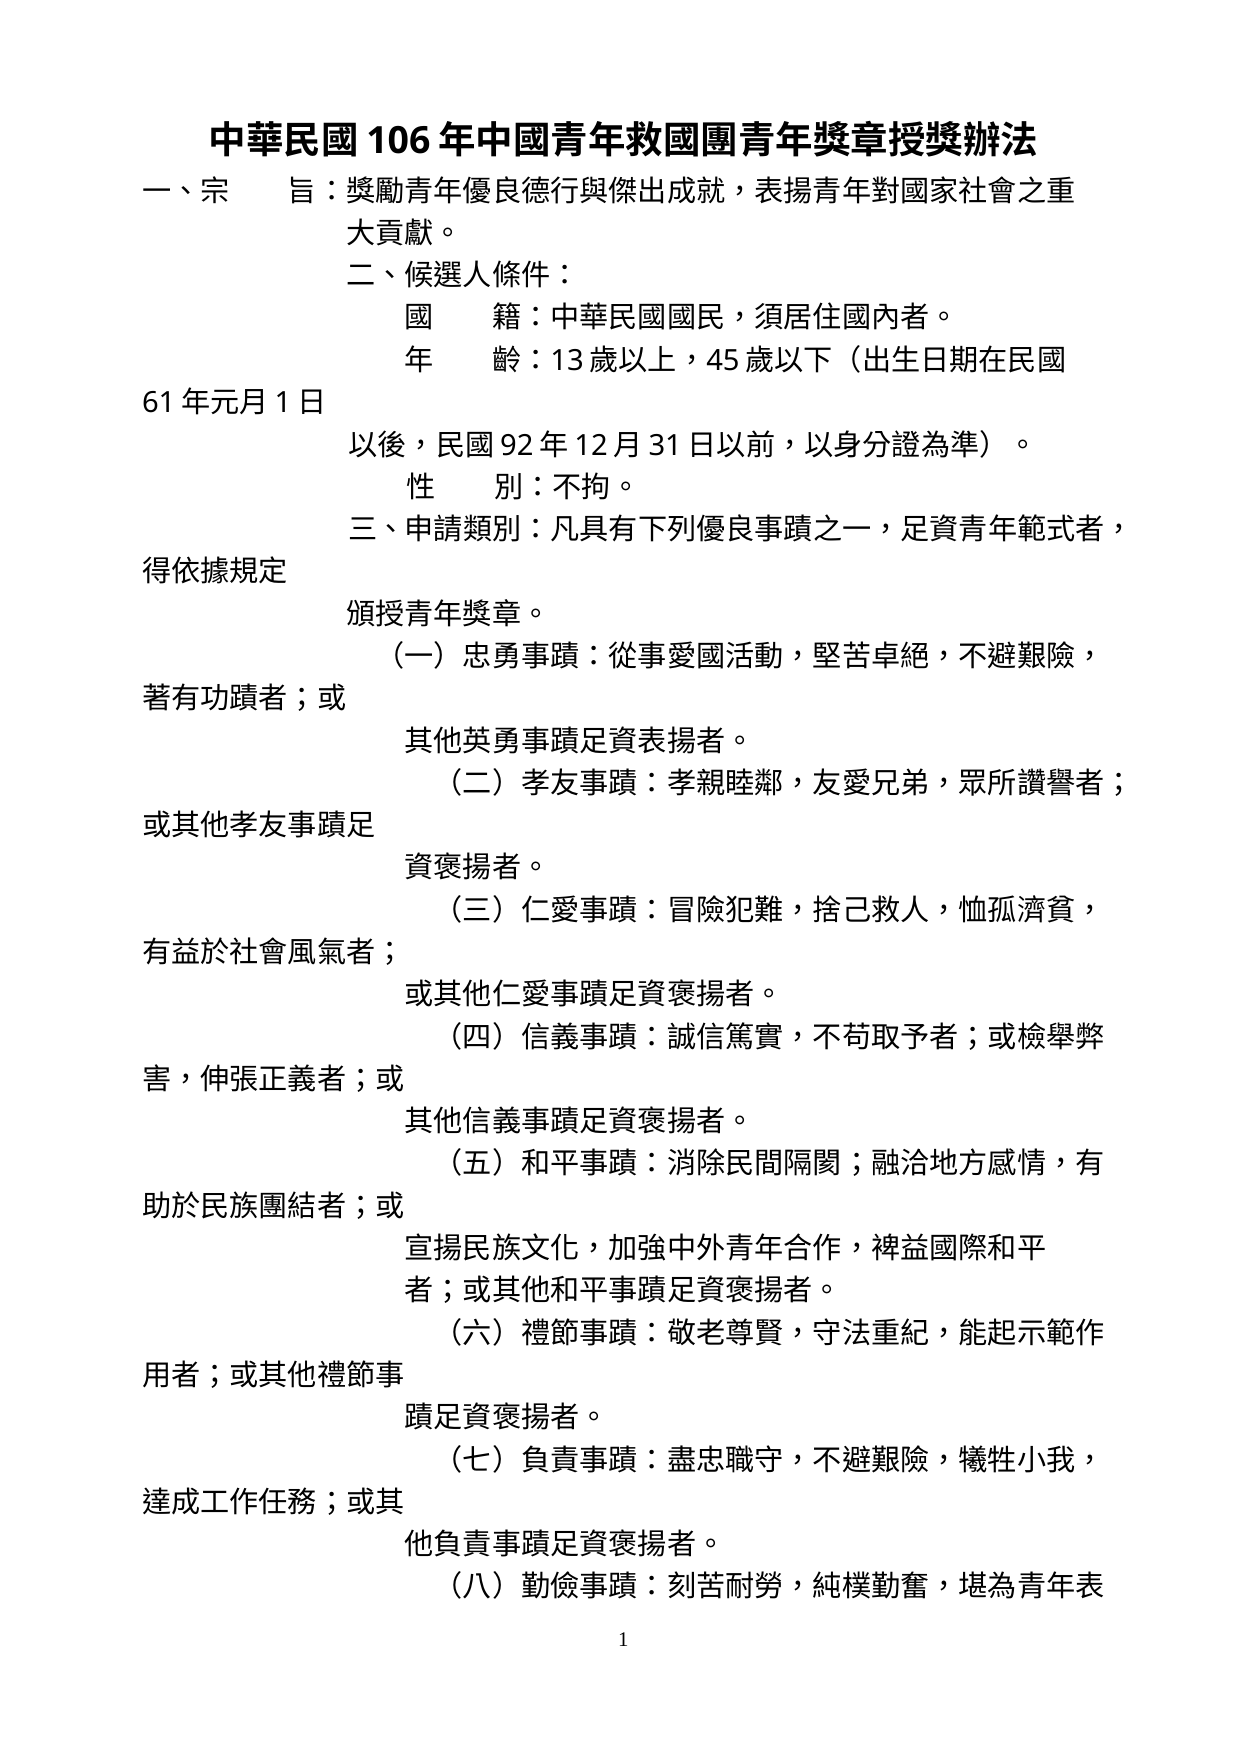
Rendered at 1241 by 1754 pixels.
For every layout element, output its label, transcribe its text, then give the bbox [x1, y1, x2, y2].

text 其他信義事蹟足資褒揚者。 [142, 1098, 1104, 1140]
text 其他英勇事蹟足資表揚者。 [142, 717, 1104, 759]
text （二）孝友事蹟：孝親睦鄰，友愛兄弟，眾所讚譽者；或其他孝友事蹟足 [142, 759, 1104, 844]
text （六）禮節事蹟：敬老尊賢，守法重紀，能起示範作用者；或其他禮節事 [142, 1309, 1104, 1394]
text 蹟足資褒揚者。 [142, 1394, 1104, 1436]
text （八）勤儉事蹟：刻苦耐勞，純樸勤奮，堪為青年表 [142, 1563, 1104, 1605]
text 二、候選人條件： [142, 252, 1104, 294]
text 國 籍：中華民國國民，須居住國內者。 [142, 294, 1104, 336]
text 三、申請類別：凡具有下列優良事蹟之一，足資青年範式者，得依據規定 [142, 506, 1104, 590]
text （七）負責事蹟：盡忠職守，不避艱險，犧牲小我，達成工作任務；或其 [142, 1436, 1104, 1521]
text 宣揚民族文化，加強中外青年合作，裨益國際和平 [142, 1225, 1104, 1267]
text 以後，民國92年12月31日以前，以身分證為準）。 [142, 421, 1104, 463]
text （四）信義事蹟：誠信篤實，不苟取予者；或檢舉弊害，伸張正義者；或 [142, 1013, 1104, 1098]
text 一、宗 旨：獎勵青年優良德行與傑出成就，表揚青年對國家社會之重 [142, 167, 1104, 209]
text 資褒揚者。 [142, 844, 1104, 886]
text 他負責事蹟足資褒揚者。 [142, 1521, 1104, 1563]
text （五）和平事蹟：消除民間隔閡；融洽地方感情，有助於民族團結者；或 [142, 1140, 1104, 1225]
text 或其他仁愛事蹟足資褒揚者。 [142, 971, 1104, 1013]
text 中華民國106年中國青年救國團青年獎章授獎辦法 [142, 100, 1104, 167]
text 者；或其他和平事蹟足資褒揚者。 [142, 1267, 1104, 1309]
text 大貢獻。 [142, 209, 1104, 252]
text 頒授青年獎章。 [142, 590, 1104, 633]
text （三）仁愛事蹟：冒險犯難，捨己救人，恤孤濟貧，有益於社會風氣者； [142, 886, 1104, 971]
text （一）忠勇事蹟：從事愛國活動，堅苦卓絕，不避艱險，著有功蹟者；或 [142, 633, 1104, 717]
text 性 別：不拘。 [142, 463, 1104, 506]
text 年 齡：13歲以上，45歲以下（出生日期在民國61年元月1日 [142, 336, 1104, 421]
